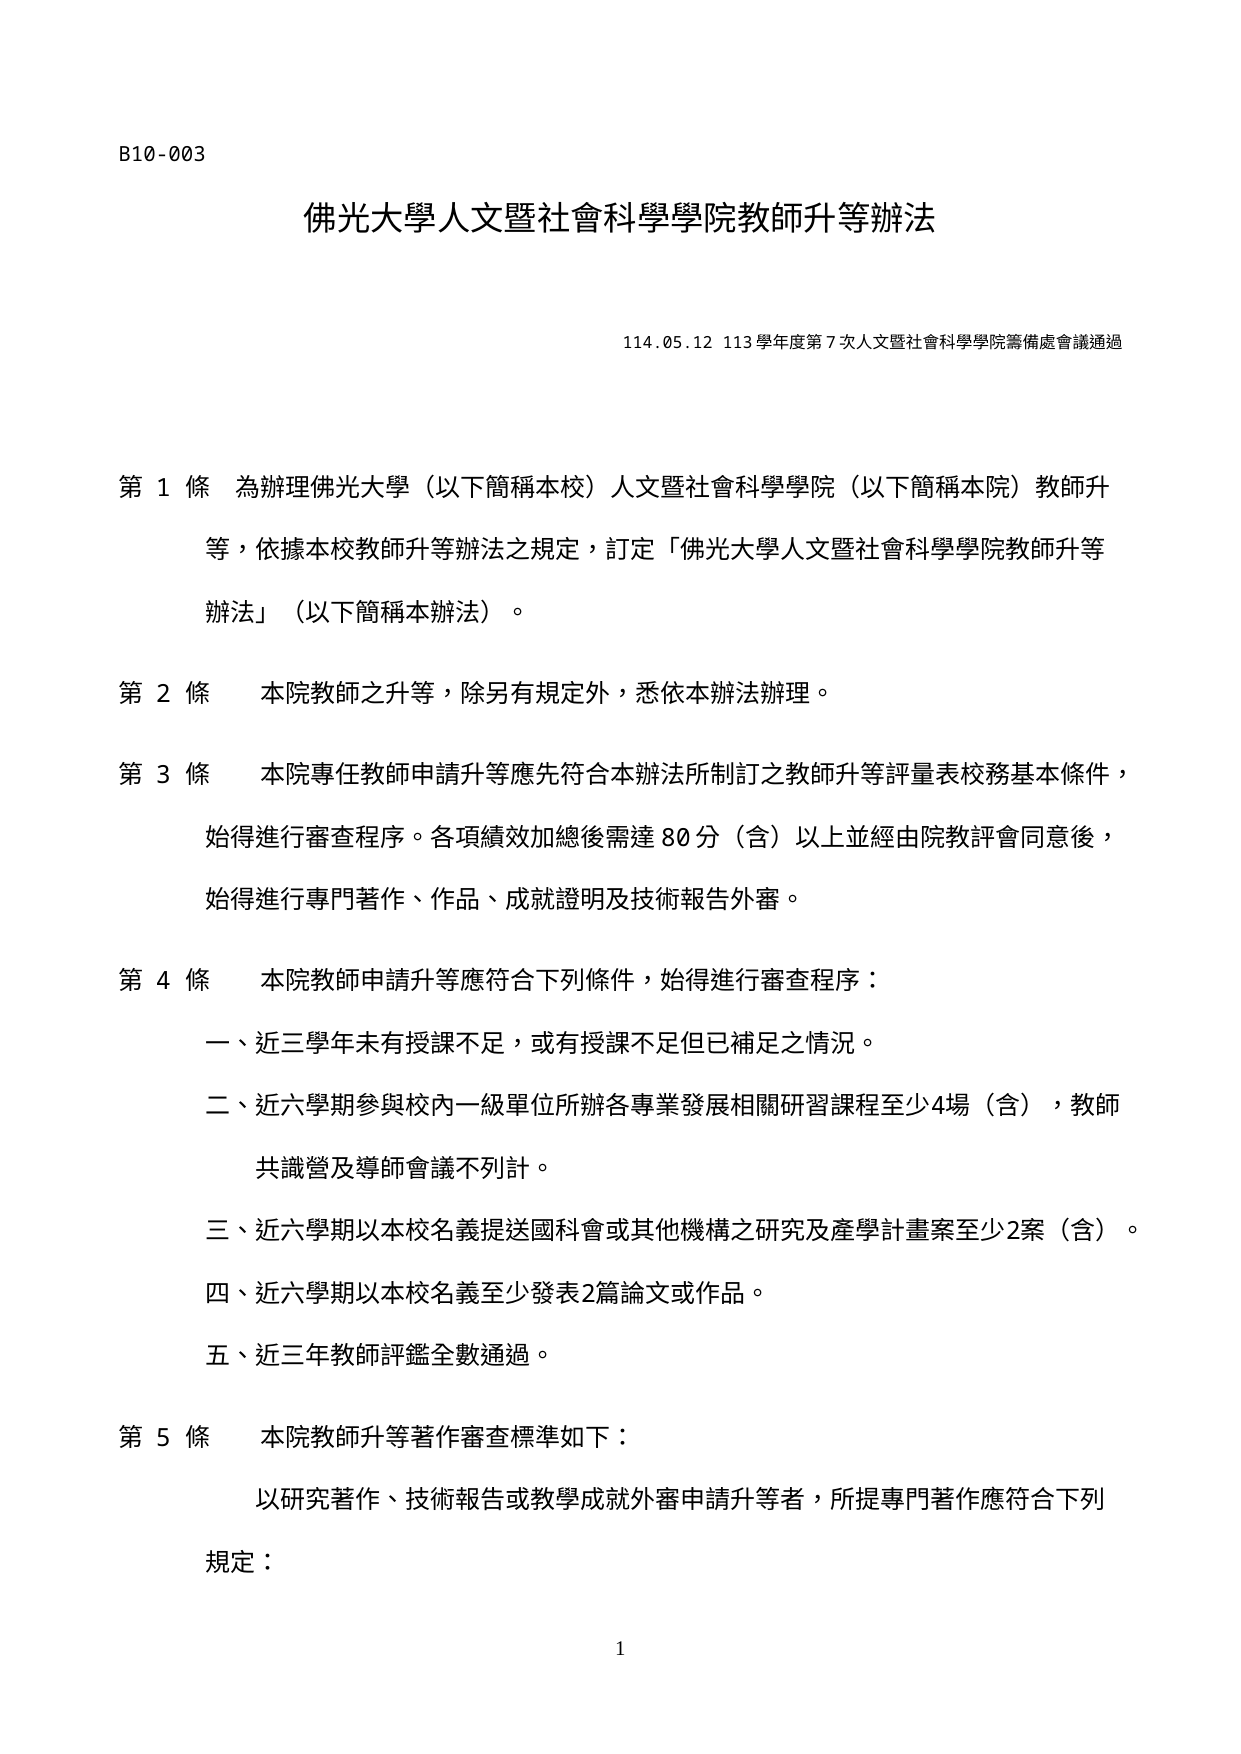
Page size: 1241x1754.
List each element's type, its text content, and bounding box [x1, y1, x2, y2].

text B10-003 [118, 112, 1122, 175]
text 佛光大學人文暨社會科學學院教師升等辦法 [118, 175, 1122, 237]
text 第 3 條 本院專任教師申請升等應先符合本辦法所制訂之教師升等評量表校務基本條件，始得進行審查程序。各項績效加總後需達80分（含）以上並經由院教評會同意後，始得進行專門著作、作品、成就證明及技術報告外審。 [118, 731, 1122, 918]
text 以研究著作、技術報告或教學成就外審申請升等者，所提專門著作應符合下列規定： [206, 1456, 1122, 1581]
text 第 1 條 為辦理佛光大學（以下簡稱本校）人文暨社會科學學院（以下簡稱本院）教師升等，依據本校教師升等辦法之規定，訂定「佛光大學人文暨社會科學學院教師升等辦法」（以下簡稱本辦法）。 [118, 443, 1122, 631]
text 第 2 條 本院教師之升等，除另有規定外，悉依本辦法辦理。 [118, 650, 1122, 712]
text 五、近三年教師評鑑全數通過。 [206, 1312, 1122, 1375]
text 四、近六學期以本校名義至少發表2篇論文或作品。 [206, 1250, 1122, 1312]
text 三、近六學期以本校名義提送國科會或其他機構之研究及產學計畫案至少2案（含）。 [206, 1187, 1122, 1250]
text 第 5 條 本院教師升等著作審查標準如下： [118, 1393, 1122, 1456]
text 二、近六學期參與校內一級單位所辦各專業發展相關研習課程至少4場（含），教師共識營及導師會議不列計。 [206, 1062, 1122, 1187]
text 第 4 條 本院教師申請升等應符合下列條件，始得進行審查程序： [118, 937, 1122, 1000]
text 一、近三學年未有授課不足，或有授課不足但已補足之情況。 [206, 1000, 1122, 1062]
text 114.05.12 113學年度第7次人文暨社會科學學院籌備處會議通過 [118, 300, 1122, 362]
